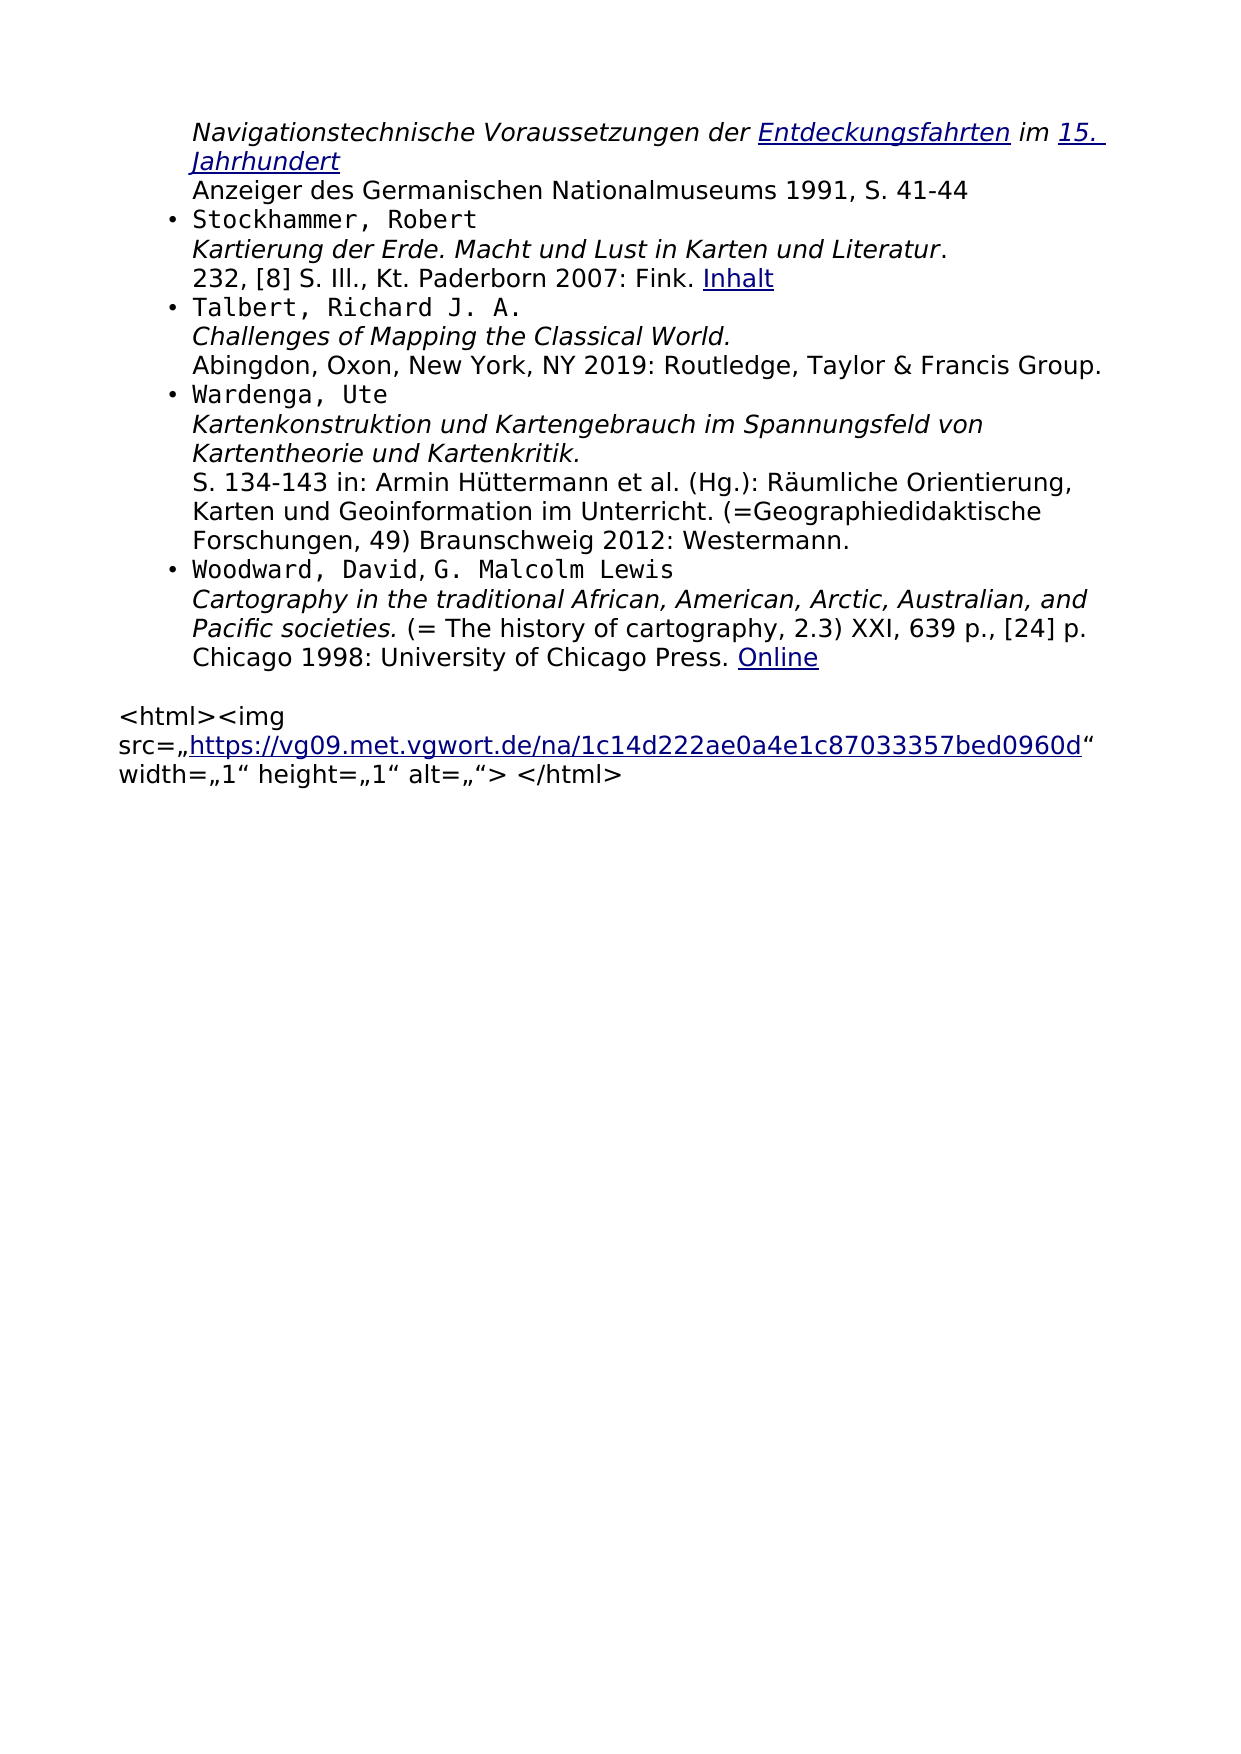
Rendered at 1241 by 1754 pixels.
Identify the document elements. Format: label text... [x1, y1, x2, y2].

text <html><img src=„https://vg09.met.vgwort.de/na/1c14d222ae0a4e1c87033357bed0960d“ width=„1“ height=„1“ alt=„“> </html> [118, 702, 1122, 789]
list Talbert, Richard J. A. Challenges of Mapping the Classical World. Abingdon, Oxon, New York, NY 2019: Routledge, Taylor & Francis Group. [177, 293, 1122, 381]
list Stockhammer, Robert Kartierung der Erde. Macht und Lust in Karten und Literatur. 232, [8] S. Ill., Kt. Paderborn 2007: Fink. Inhalt [177, 206, 1122, 293]
list Woodward, David, G. Malcolm Lewis Cartography in the traditional African, American, Arctic, Australian, and Pacific societies. (= The history of cartography, 2.3) XXI, 639 p., [24] p. Chicago 1998: University of Chicago Press. Online [177, 556, 1122, 672]
list Navigationstechnische Voraussetzungen der Entdeckungsfahrten im 15. Jahrhundert Anzeiger des Germanischen Nationalmuseums 1991, S. 41-44 [177, 118, 1122, 206]
list Wardenga, Ute Kartenkonstruktion und Kartengebrauch im Spannungsfeld von Kartentheorie und Kartenkritik. S. 134-143 in: Armin Hüttermann et al. (Hg.): Räumliche Orientierung, Karten und Geoinformation im Unterricht. (=Geographiedidaktische Forschungen, 49) Braunschweig 2012: Westermann. [177, 381, 1122, 556]
